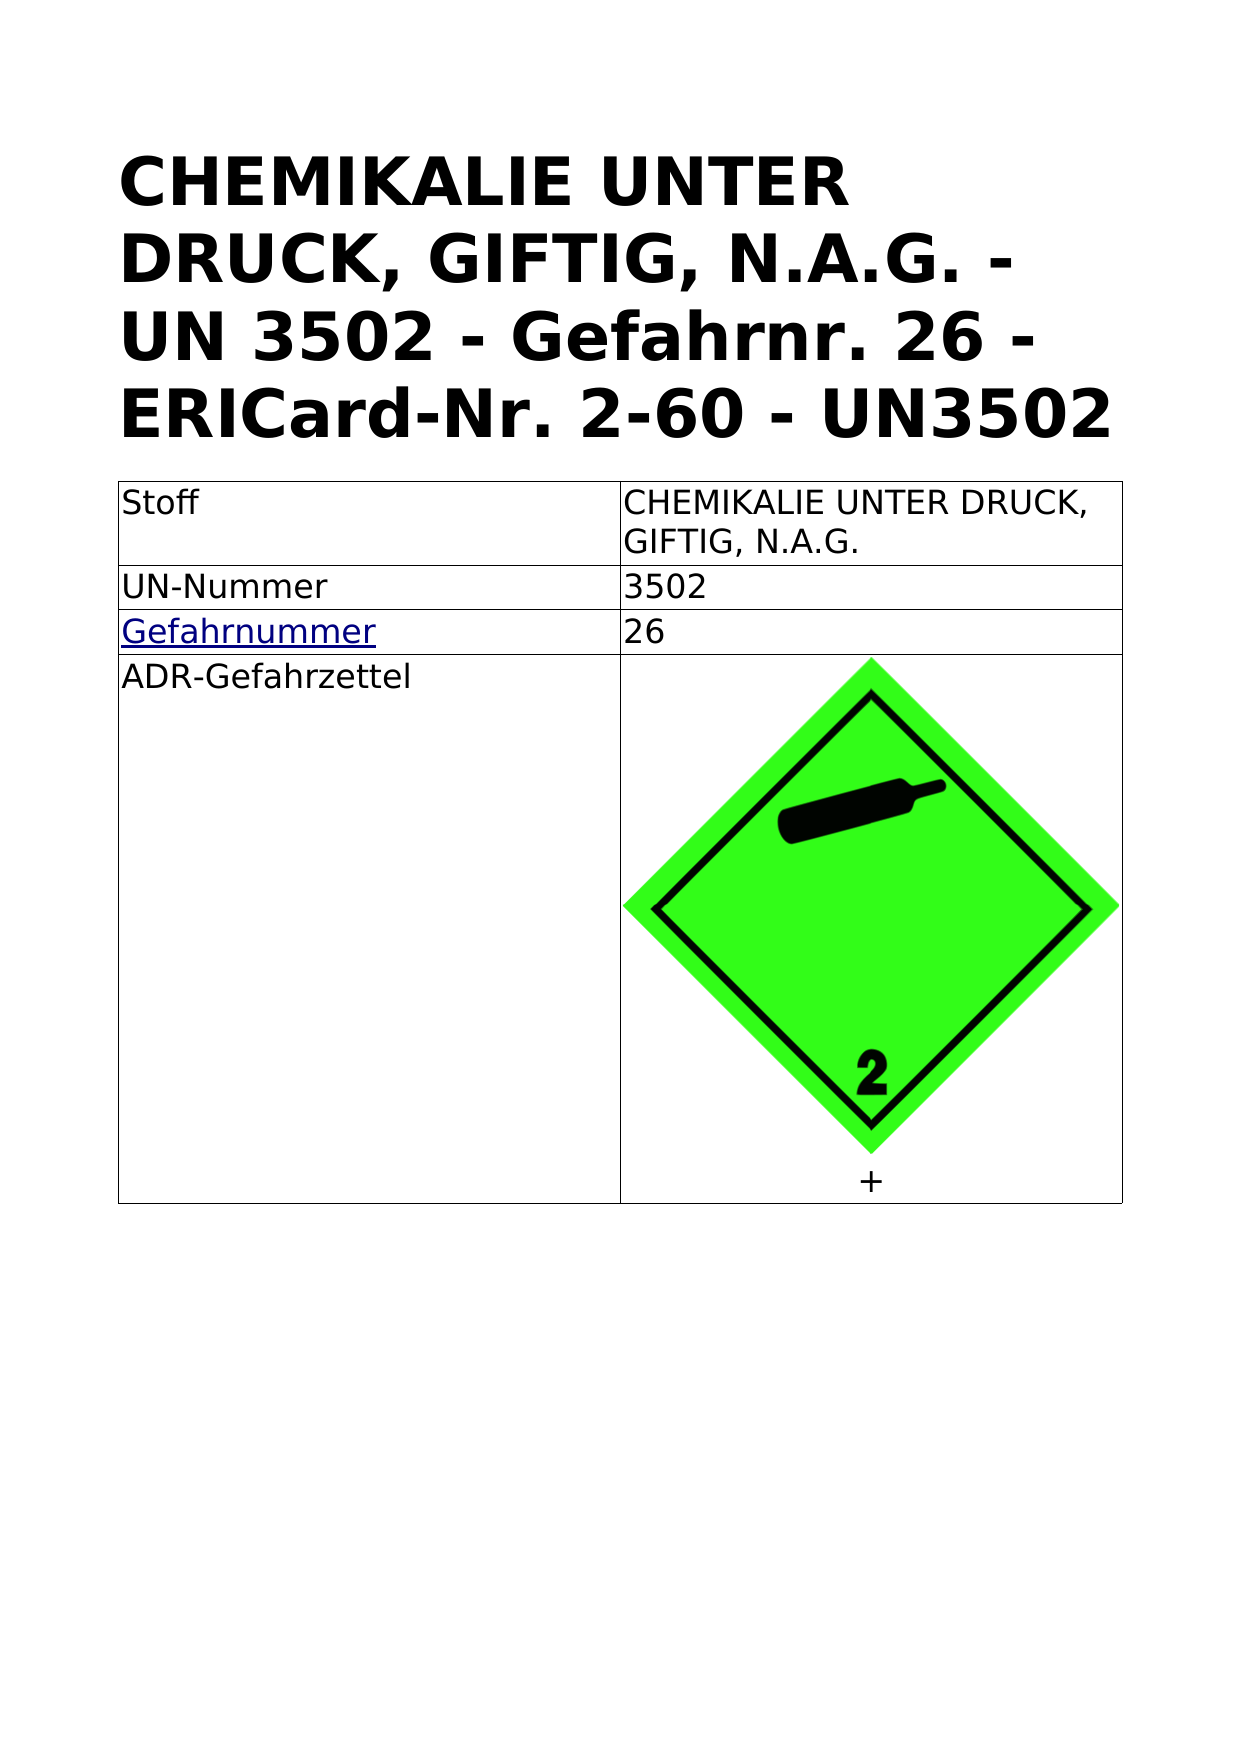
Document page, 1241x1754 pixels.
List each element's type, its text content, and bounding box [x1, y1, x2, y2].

table_cell 26 [621, 610, 1122, 654]
table_cell + [621, 655, 1122, 1203]
table_header CHEMIKALIE UNTER DRUCK, GIFTIG, N.A.G. [621, 482, 1122, 564]
subtitle CHEMIKALIE UNTER DRUCK, GIFTIG, N.A.G. - UN 3502 - Gefahrnr. 26 - ERICard-Nr. 2-60 - UN3502 [118, 143, 1122, 453]
table_cell UN-Nummer [119, 566, 620, 609]
table_header Stoff [119, 482, 620, 564]
table_cell Gefahrnummer [119, 610, 620, 654]
picture [622, 657, 1120, 1154]
table_cell 3502 [621, 566, 1122, 609]
table_cell ADR-Gefahrzettel [119, 655, 620, 1203]
